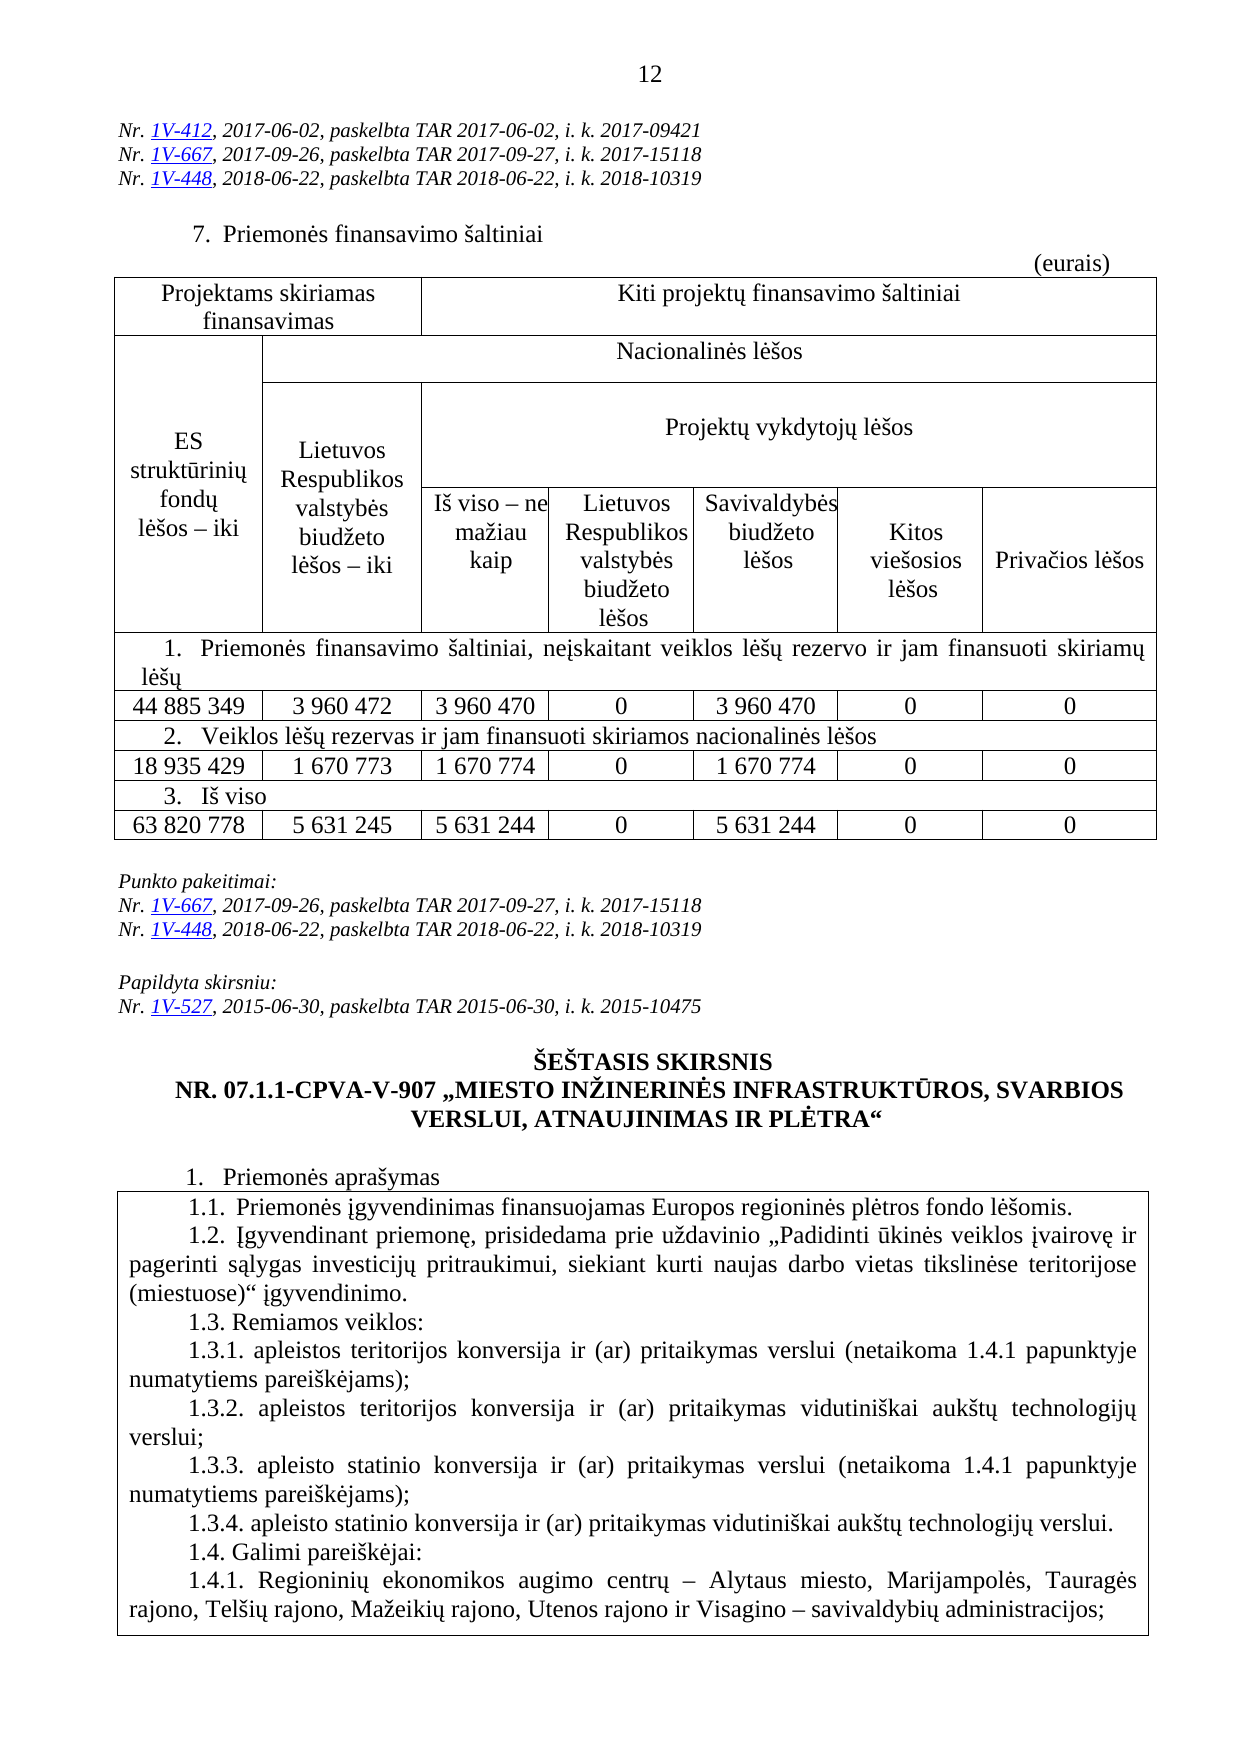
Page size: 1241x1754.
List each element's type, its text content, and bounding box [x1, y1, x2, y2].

text Nr. 1V-667, 2017-09-26, paskelbta TAR 2017-09-27, i. k. 2017-15118 [118, 142, 1181, 166]
table_cell 0 [838, 691, 982, 720]
table_cell 1 670 774 [694, 751, 837, 780]
table_cell 0 [549, 751, 693, 780]
table_cell 3. Iš viso [115, 781, 1156, 809]
table_cell 5 631 245 [263, 811, 421, 839]
table_header 1.1. Priemonės įgyvendinimas finansuojamas Europos regioninės plėtros fondo lėšomis. [118, 1192, 1148, 1220]
table_cell 2. Veiklos lėšų rezervas ir jam finansuoti skiriamos nacionalinės lėšos [115, 721, 1156, 750]
table_cell Privačios lėšos [983, 488, 1156, 632]
text Nr. 1V-412, 2017-06-02, paskelbta TAR 2017-06-02, i. k. 2017-09421 [118, 118, 1181, 142]
table_cell 1.2. Įgyvendinant priemonę, prisidedama prie uždavinio „Padidinti ūkinės veiklos įvairovę ir pagerinti sąlygas investicijų pritraukimui, siekiant kurti naujas darbo vietas tikslinėse teritorijose (miestuose)“ įgyvendinimo. [118, 1220, 1148, 1307]
table_cell 0 [549, 811, 693, 839]
table_cell 1 670 773 [263, 751, 421, 780]
table_cell 3 960 470 [422, 691, 548, 720]
table_header Projektams skiriamas finansavimas [115, 278, 421, 335]
text Papildyta skirsniu: [118, 970, 1181, 994]
table_cell 18 935 429 [115, 751, 262, 780]
text Nr. 1V-448, 2018-06-22, paskelbta TAR 2018-06-22, i. k. 2018-10319 [118, 917, 1181, 941]
table_cell 3 960 470 [694, 691, 837, 720]
table_cell 0 [838, 811, 982, 839]
table_cell 0 [983, 811, 1156, 839]
table_cell 1 670 774 [422, 751, 548, 780]
table_cell 0 [549, 691, 693, 720]
table_cell Lietuvos Respublikos valstybės biudžeto lėšos – iki [263, 383, 421, 632]
table_cell ES struktūrinių fondų lėšos – iki [115, 336, 262, 632]
text 1. Priemonės aprašymas [185, 1162, 1181, 1191]
table_cell 1.4. Galimi pareiškėjai: 1.4.1. Regioninių ekonomikos augimo centrų – Alytaus miesto, Marijampolės, Tauragės rajono, Telšių rajono, Mažeikių rajono, Utenos rajono ir Visagino – savivaldybių administracijos; [118, 1537, 1148, 1635]
text NR. 07.1.1-CPVA-V-907 „MIESTO INŽINERINĖS INFRASTRUKTŪROS, SVARBIOS VERSLUI, ATNAUJINIMAS IR PLĖTRA“ [118, 1076, 1181, 1133]
table_cell Savivaldybės biudžeto lėšos [694, 488, 837, 632]
table_header Kiti projektų finansavimo šaltiniai [422, 278, 1156, 335]
table_cell 0 [983, 691, 1156, 720]
text Nr. 1V-527, 2015-06-30, paskelbta TAR 2015-06-30, i. k. 2015-10475 [118, 994, 1181, 1018]
table_cell Kitos viešosios lėšos [838, 488, 982, 632]
table_cell 0 [838, 751, 982, 780]
table_cell Iš viso – ne mažiau kaip [422, 488, 548, 632]
table_cell 1. Priemonės finansavimo šaltiniai, neįskaitant veiklos lėšų rezervo ir jam finansuoti skiriamų lėšų [115, 633, 1156, 690]
text Nr. 1V-667, 2017-09-26, paskelbta TAR 2017-09-27, i. k. 2017-15118 [118, 893, 1181, 917]
table_cell 1.3. Remiamos veiklos: 1.3.1. apleistos teritorijos konversija ir (ar) pritaikymas verslui (netaikoma 1.4.1 papunktyje numatytiems pareiškėjams); 1.3.2. apleistos teritorijos konversija ir (ar) pritaikymas vidutiniškai aukštų technologijų verslui; 1.3.3. apleisto statinio konversija ir (ar) pritaikymas verslui (netaikoma 1.4.1 papunktyje numatytiems pareiškėjams); 1.3.4. apleisto statinio konversija ir (ar) pritaikymas vidutiniškai aukštų technologijų verslui. [118, 1307, 1148, 1537]
text 7. Priemonės finansavimo šaltiniai [192, 219, 1181, 248]
table_cell 0 [983, 751, 1156, 780]
table_cell 3 960 472 [263, 691, 421, 720]
text (eurais) [1034, 248, 1137, 277]
table_cell Projektų vykdytojų lėšos [422, 383, 1156, 487]
table_cell Nacionalinės lėšos [263, 336, 1156, 382]
table_cell 44 885 349 [115, 691, 262, 720]
table_cell Lietuvos Respublikos valstybės biudžeto lėšos [549, 488, 693, 632]
table_cell 5 631 244 [422, 811, 548, 839]
table_cell 63 820 778 [115, 811, 262, 839]
text ŠEŠTASIS skirsnis [118, 1047, 1181, 1076]
text Nr. 1V-448, 2018-06-22, paskelbta TAR 2018-06-22, i. k. 2018-10319 [118, 166, 1181, 190]
table_cell 5 631 244 [694, 811, 837, 839]
text Punkto pakeitimai: [118, 869, 1181, 893]
